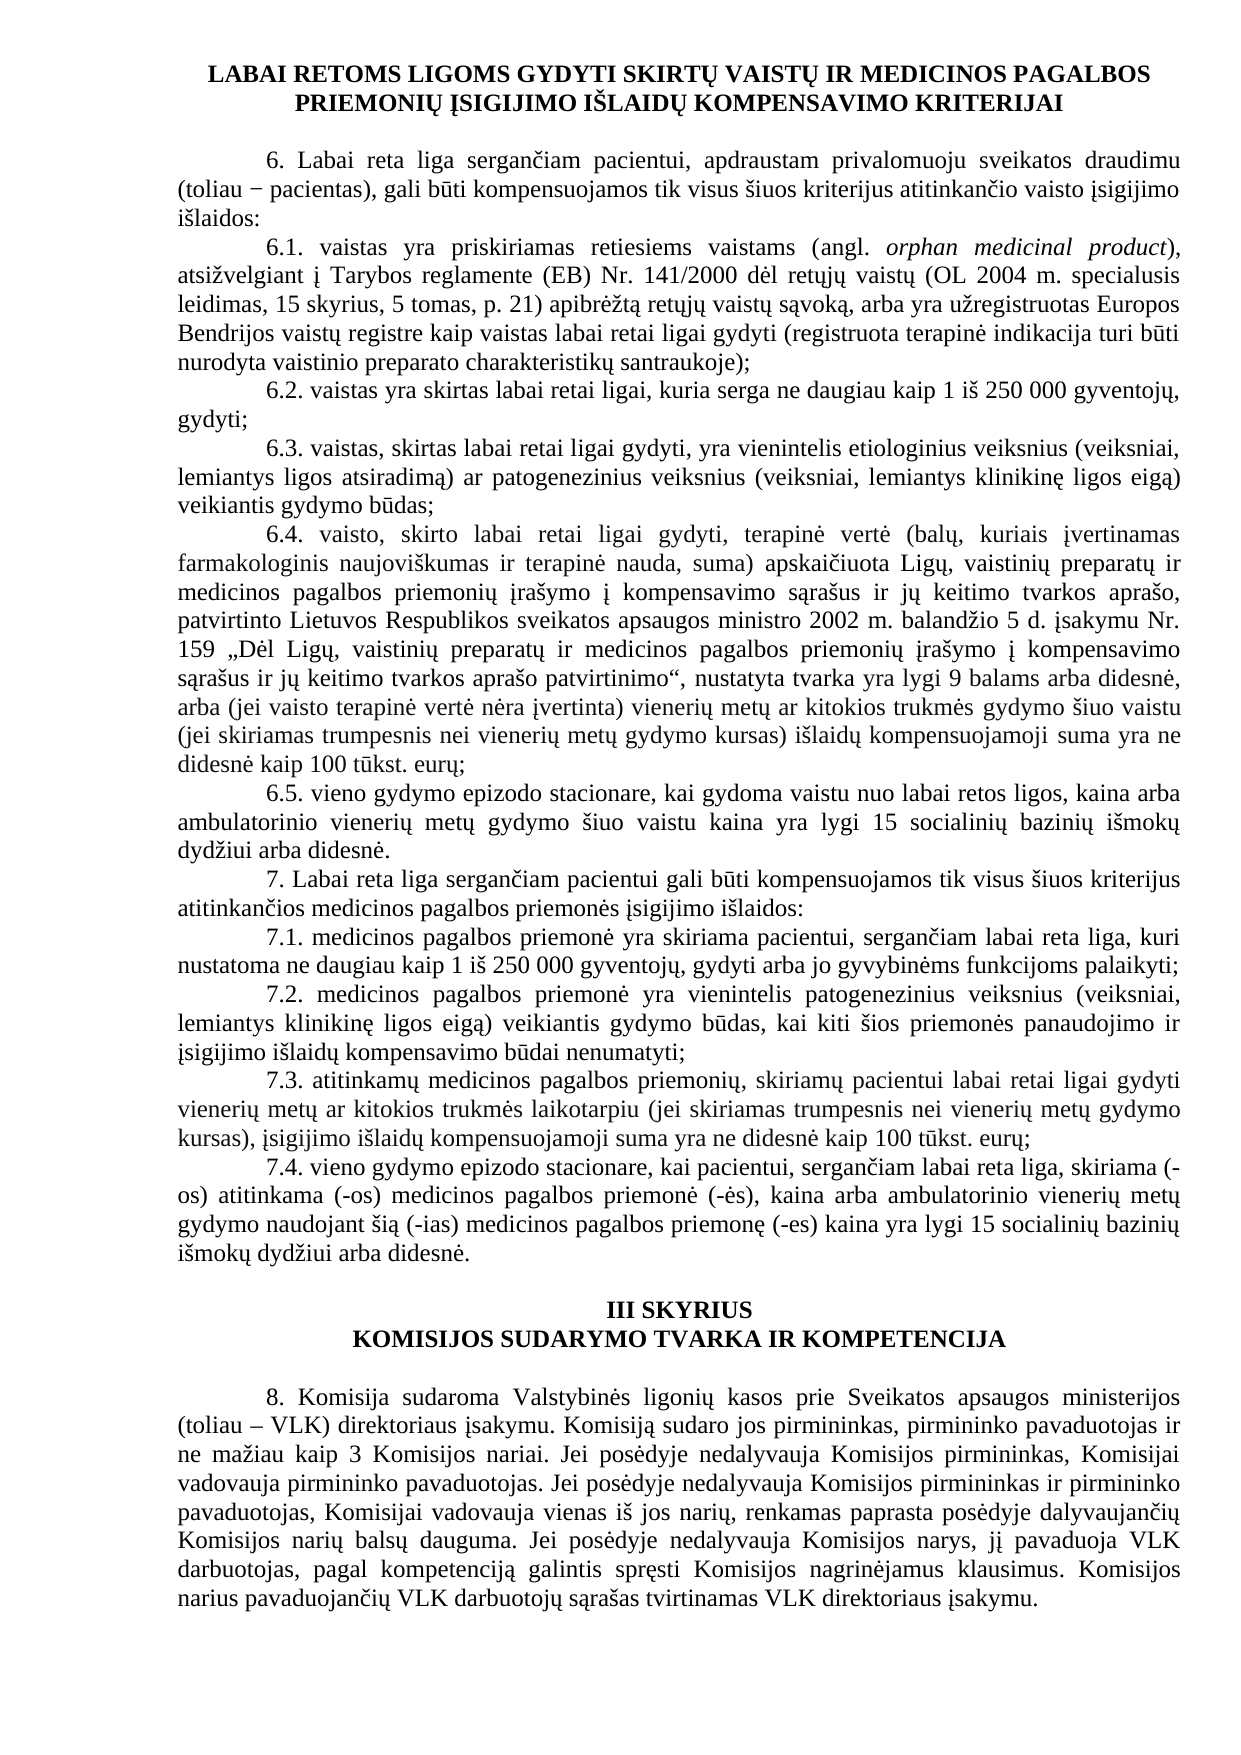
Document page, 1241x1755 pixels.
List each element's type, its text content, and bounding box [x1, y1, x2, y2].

text 7.1. medicinos pagalbos priemonė yra skiriama pacientui, sergančiam labai reta liga, kuri nustatoma ne daugiau kaip 1 iš 250 000 gyventojų, gydyti arba jo gyvybinėms funkcijoms palaikyti; [177, 922, 1181, 979]
text 7. Labai reta liga sergančiam pacientui gali būti kompensuojamos tik visus šiuos kriterijus atitinkančios medicinos pagalbos priemonės įsigijimo išlaidos: [177, 864, 1181, 922]
text III SKYRIUS [177, 1295, 1181, 1324]
text 6. Labai reta liga sergančiam pacientui, apdraustam privalomuoju sveikatos draudimu (toliau − pacientas), gali būti kompensuojamos tik visus šiuos kriterijus atitinkančio vaisto įsigijimo išlaidos: [177, 145, 1181, 232]
text 7.4. vieno gydymo epizodo stacionare, kai pacientui, sergančiam labai reta liga, skiriama (-os) atitinkama (-os) medicinos pagalbos priemonė (-ės), kaina arba ambulatorinio vienerių metų gydymo naudojant šią (-ias) medicinos pagalbos priemonę (-es) kaina yra lygi 15 socialinių bazinių išmokų dydžiui arba didesnė. [177, 1152, 1181, 1267]
text 6.5. vieno gydymo epizodo stacionare, kai gydoma vaistu nuo labai retos ligos, kaina arba ambulatorinio vienerių metų gydymo šiuo vaistu kaina yra lygi 15 socialinių bazinių išmokų dydžiui arba didesnė. [177, 778, 1181, 864]
text 8. Komisija sudaroma Valstybinės ligonių kasos prie Sveikatos apsaugos ministerijos (toliau – VLK) direktoriaus įsakymu. Komisiją sudaro jos pirmininkas, pirmininko pavaduotojas ir ne mažiau kaip 3 Komisijos nariai. Jei posėdyje nedalyvauja Komisijos pirmininkas, Komisijai vadovauja pirmininko pavaduotojas. Jei posėdyje nedalyvauja Komisijos pirmininkas ir pirmininko pavaduotojas, Komisijai vadovauja vienas iš jos narių, renkamas paprasta posėdyje dalyvaujančių Komisijos narių balsų dauguma. Jei posėdyje nedalyvauja Komisijos narys, jį pavaduoja VLK darbuotojas, pagal kompetenciją galintis spręsti Komisijos nagrinėjamus klausimus. Komisijos narius pavaduojančių VLK darbuotojų sąrašas tvirtinamas VLK direktoriaus įsakymu. [177, 1382, 1181, 1612]
text KOMISIJOS SUDARYMO TVARKA IR KOMPETENCIJA [177, 1324, 1181, 1353]
text 7.3. atitinkamų medicinos pagalbos priemonių, skiriamų pacientui labai retai ligai gydyti vienerių metų ar kitokios trukmės laikotarpiu (jei skiriamas trumpesnis nei vienerių metų gydymo kursas), įsigijimo išlaidų kompensuojamoji suma yra ne didesnė kaip 100 tūkst. eurų; [177, 1065, 1181, 1152]
text 7.2. medicinos pagalbos priemonė yra vienintelis patogenezinius veiksnius (veiksniai, lemiantys klinikinę ligos eigą) veikiantis gydymo būdas, kai kiti šios priemonės panaudojimo ir įsigijimo išlaidų kompensavimo būdai nenumatyti; [177, 979, 1181, 1065]
text LABAI RETOMS LIGOMS GYDYTI SKIRTŲ VAISTŲ IR MEDICINOS PAGALBOS PRIEMONIŲ ĮSIGIJIMO IŠLAIDŲ KOMPENSAVIMO KRITERIJAI [177, 59, 1181, 117]
text 6.4. vaisto, skirto labai retai ligai gydyti, terapinė vertė (balų, kuriais įvertinamas farmakologinis naujoviškumas ir terapinė nauda, suma) apskaičiuota Ligų, vaistinių preparatų ir medicinos pagalbos priemonių įrašymo į kompensavimo sąrašus ir jų keitimo tvarkos aprašo, patvirtinto Lietuvos Respublikos sveikatos apsaugos ministro 2002 m. balandžio 5 d. įsakymu Nr. 159 „Dėl Ligų, vaistinių preparatų ir medicinos pagalbos priemonių įrašymo į kompensavimo sąrašus ir jų keitimo tvarkos aprašo patvirtinimo“, nustatyta tvarka yra lygi 9 balams arba didesnė, arba (jei vaisto terapinė vertė nėra įvertinta) vienerių metų ar kitokios trukmės gydymo šiuo vaistu (jei skiriamas trumpesnis nei vienerių metų gydymo kursas) išlaidų kompensuojamoji suma yra ne didesnė kaip 100 tūkst. eurų; [177, 519, 1181, 778]
text 6.1. vaistas yra priskiriamas retiesiems vaistams (angl. orphan medicinal product), atsižvelgiant į Tarybos reglamente (EB) Nr. 141/2000 dėl retųjų vaistų (OL 2004 m. specialusis leidimas, 15 skyrius, 5 tomas, p. 21) apibrėžtą retųjų vaistų sąvoką, arba yra užregistruotas Europos Bendrijos vaistų registre kaip vaistas labai retai ligai gydyti (registruota terapinė indikacija turi būti nurodyta vaistinio preparato charakteristikų santraukoje); [177, 232, 1181, 375]
text 6.3. vaistas, skirtas labai retai ligai gydyti, yra vienintelis etiologinius veiksnius (veiksniai, lemiantys ligos atsiradimą) ar patogenezinius veiksnius (veiksniai, lemiantys klinikinę ligos eigą) veikiantis gydymo būdas; [177, 433, 1181, 519]
text 6.2. vaistas yra skirtas labai retai ligai, kuria serga ne daugiau kaip 1 iš 250 000 gyventojų, gydyti; [177, 375, 1181, 433]
